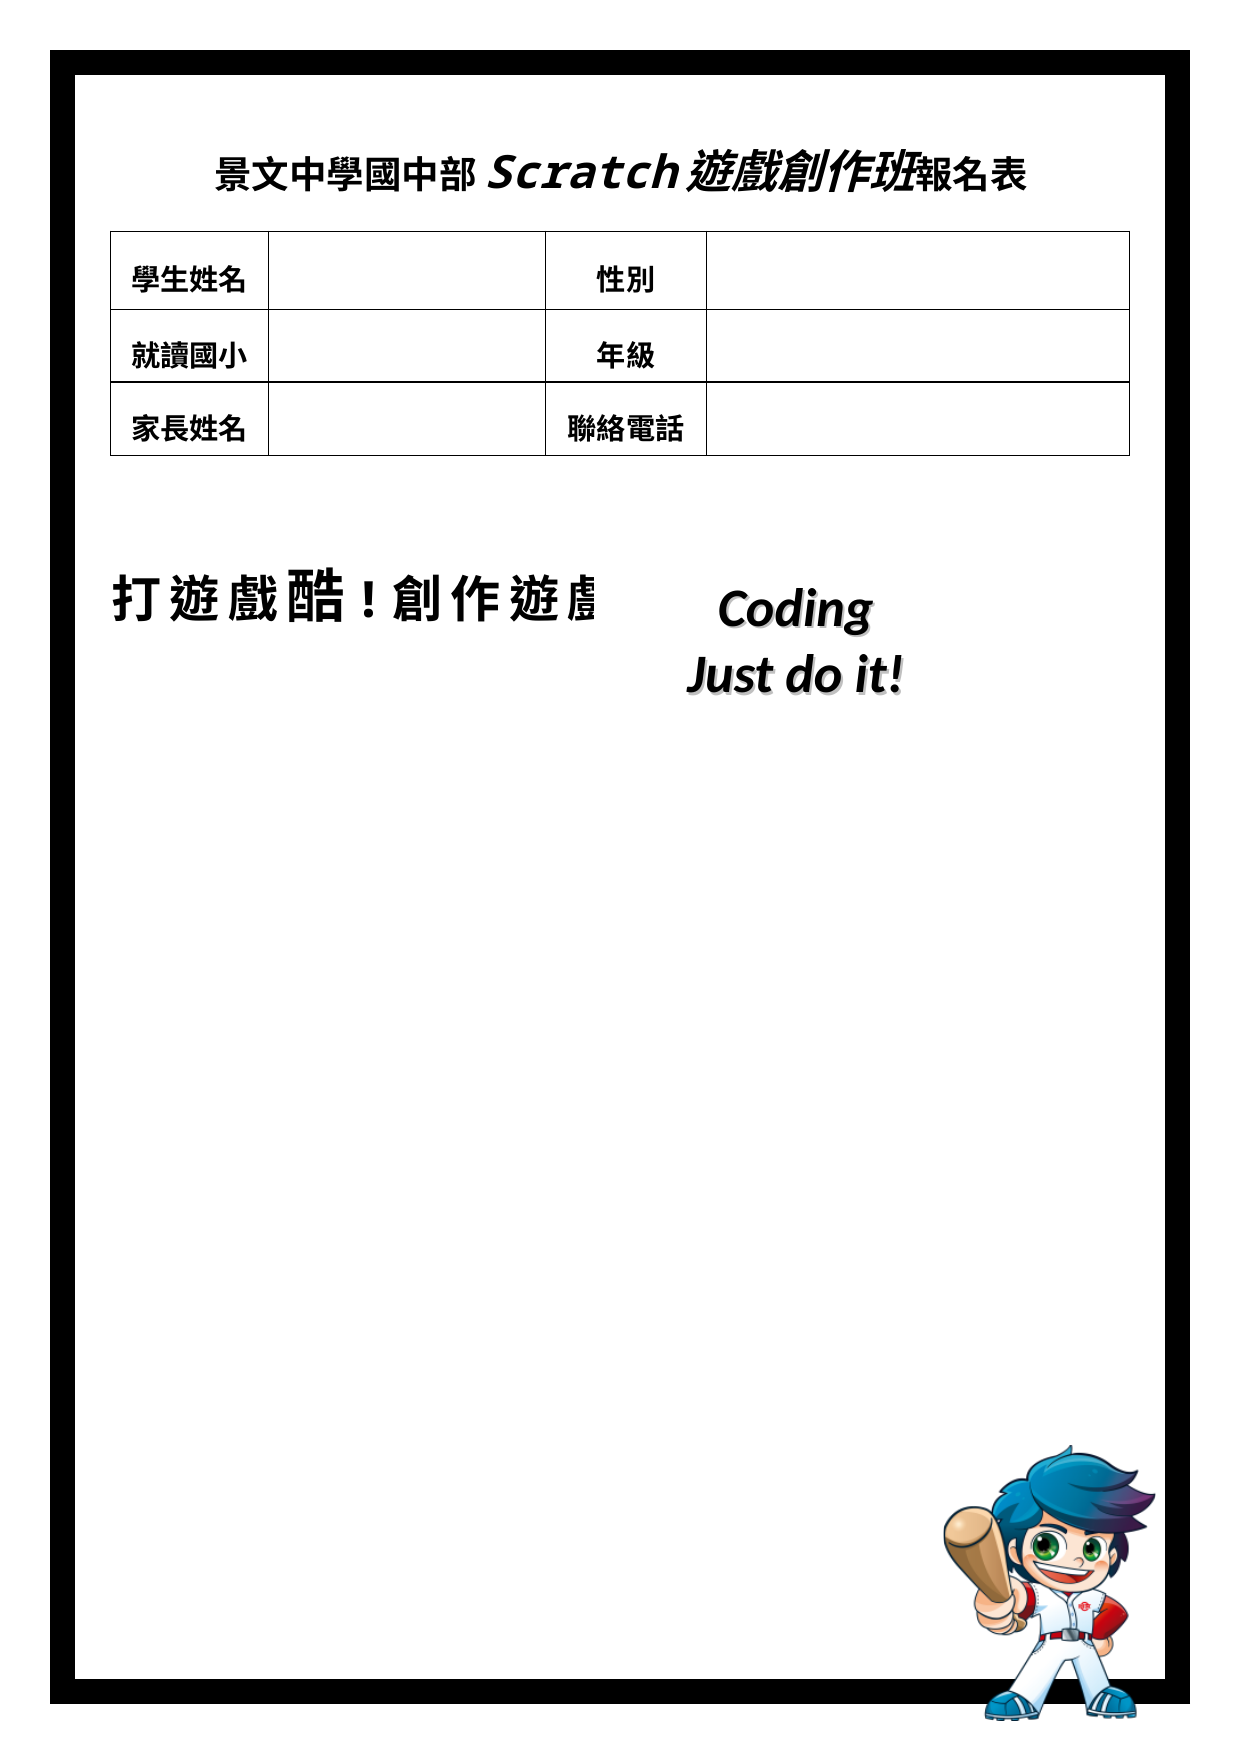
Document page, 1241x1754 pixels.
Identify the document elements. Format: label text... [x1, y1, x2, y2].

table_cell 就讀國小 [111, 310, 268, 381]
table_header 性別 [546, 232, 706, 308]
table_cell 家長姓名 [111, 383, 268, 455]
table_cell [269, 383, 545, 455]
text 景文中學國中部Scratch遊戲創作班報名表 [111, 96, 1130, 221]
table_cell [707, 310, 1129, 381]
table_header 學生姓名 [111, 232, 268, 308]
text Just do it! [609, 640, 988, 706]
table_header [707, 232, 1129, 308]
table_cell 聯絡電話 [546, 383, 706, 455]
text 打遊戲酷!創作遊戲更酷! [111, 519, 1130, 821]
table_header [269, 232, 545, 308]
text Coding [609, 574, 988, 640]
table_cell 年級 [546, 310, 706, 381]
table_cell [269, 310, 545, 381]
table_cell [707, 383, 1129, 455]
